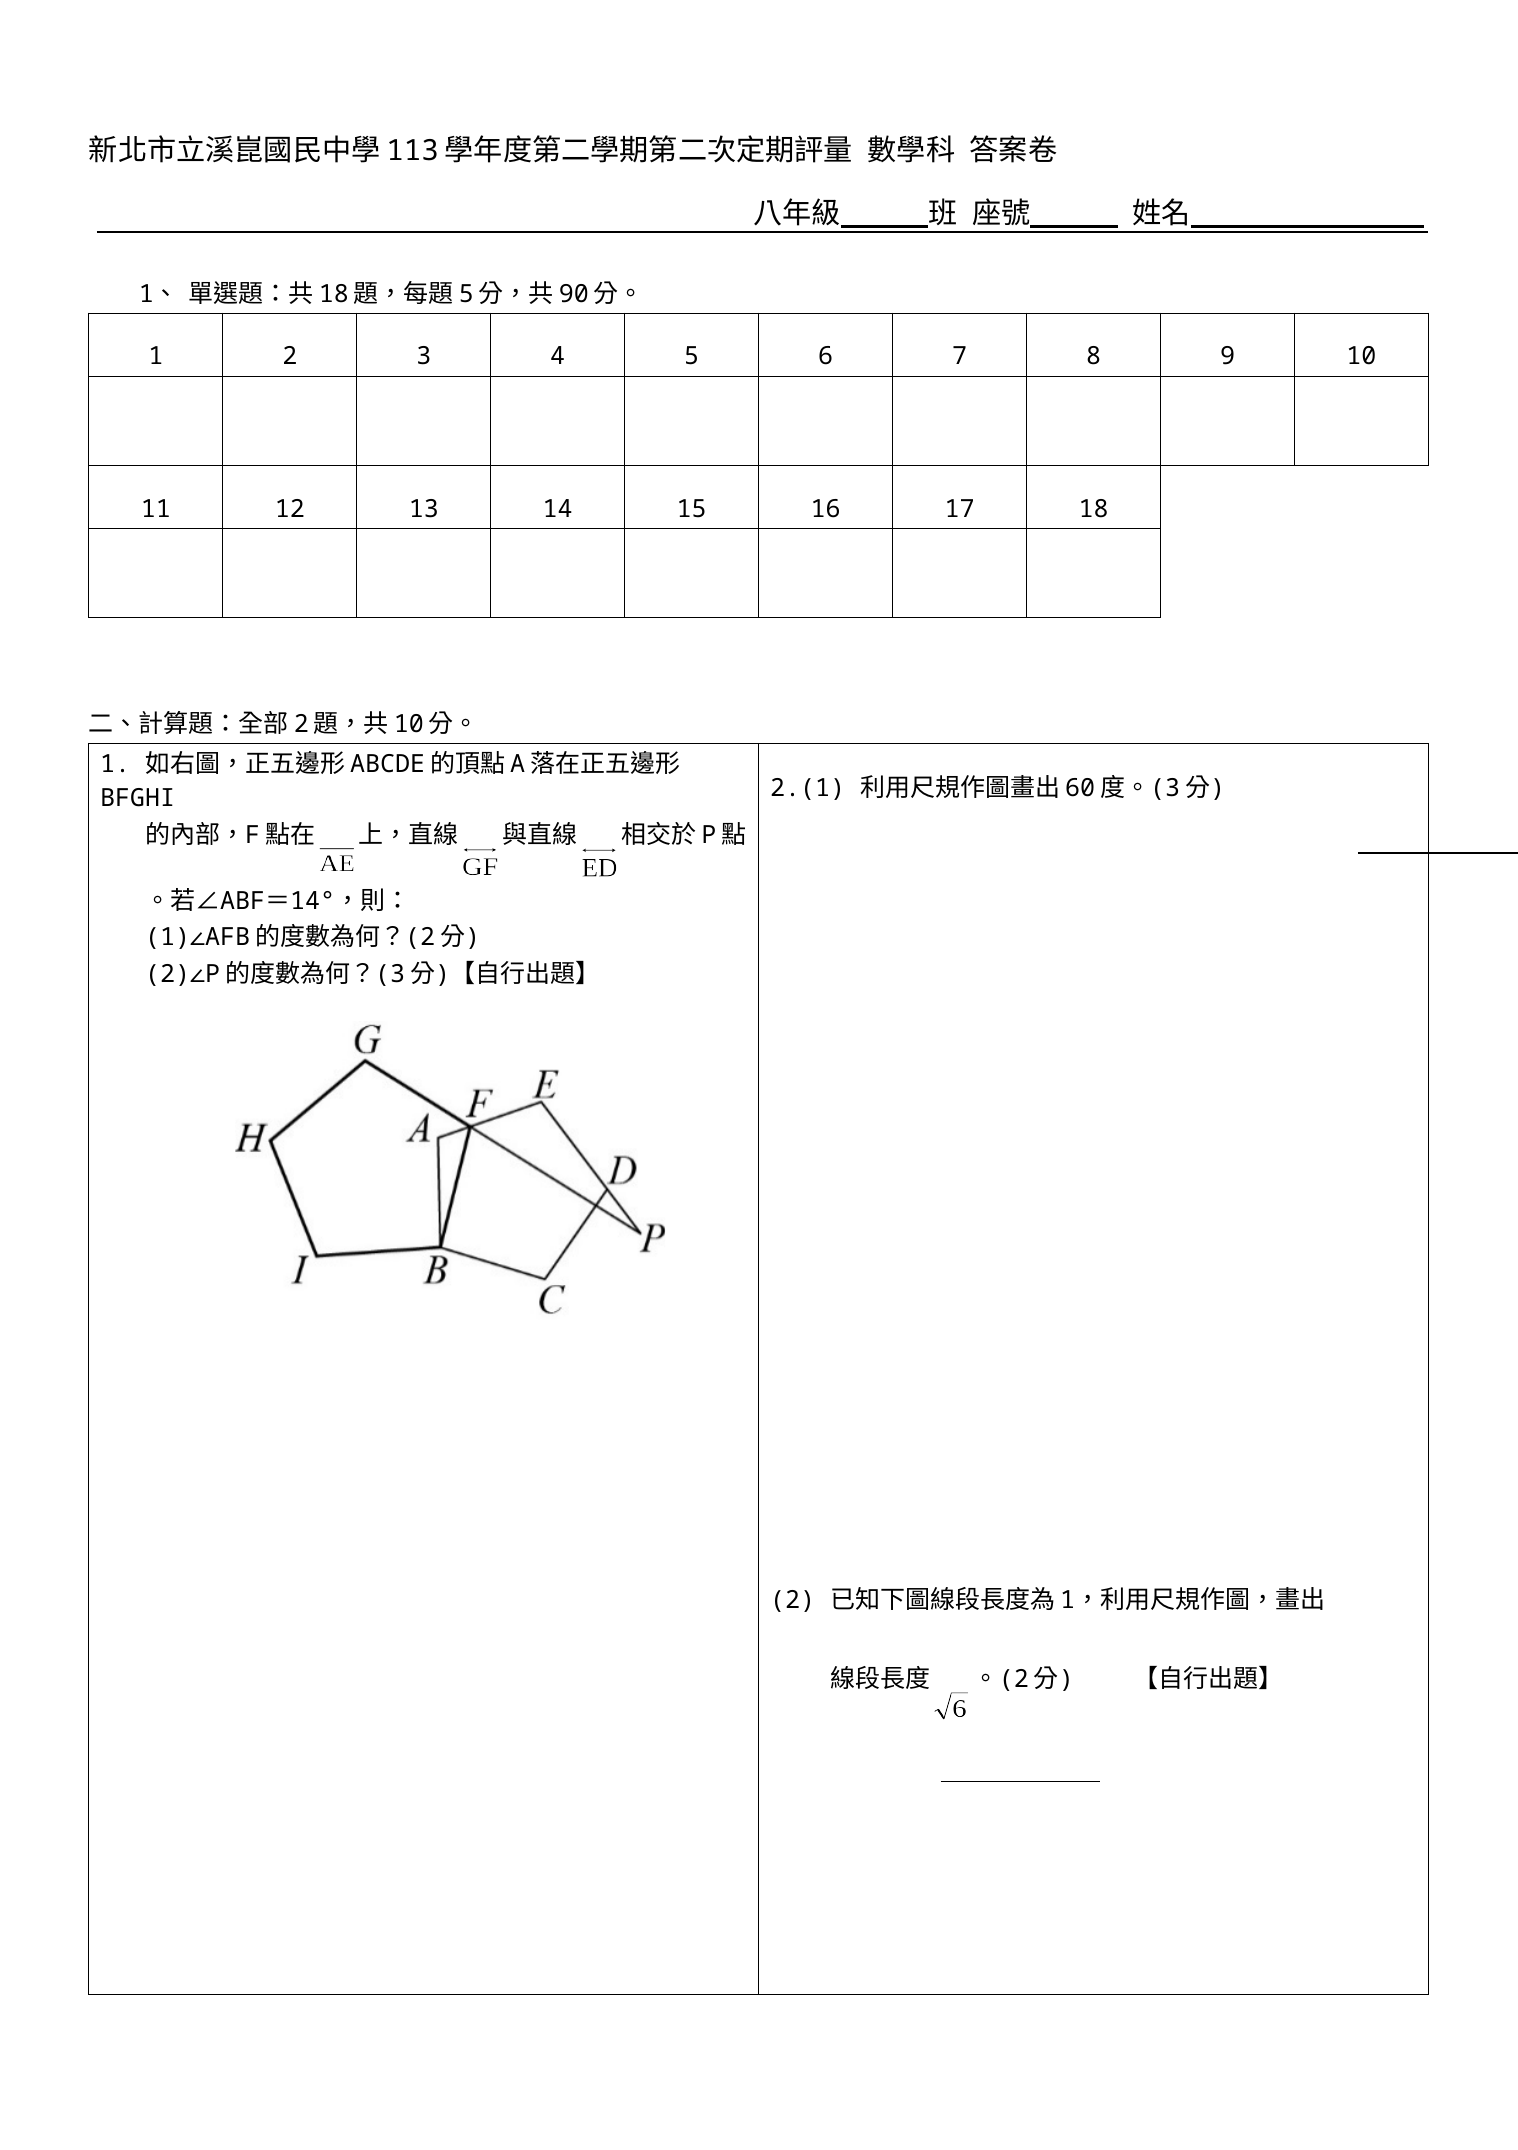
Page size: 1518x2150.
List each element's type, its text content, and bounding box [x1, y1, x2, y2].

table_header 4 [491, 314, 624, 376]
table_header 10 [1295, 314, 1428, 376]
table_header 2.(1) 利用尺規作圖畫出60度。(3分) (2) 已知下圖線段長度為1，利用尺規作圖，畫出 線段長度。(2分) 【自行出題】 [759, 744, 1428, 1994]
table_cell [1294, 528, 1428, 617]
table_cell [223, 377, 356, 464]
table_cell [1295, 377, 1428, 464]
list 單選題：共18題，每題5分，共90分。 [139, 250, 1429, 312]
table_cell [625, 377, 758, 464]
table_cell [1161, 528, 1294, 617]
table_cell 15 [625, 466, 758, 528]
table_cell [491, 377, 624, 464]
table_cell [89, 529, 222, 617]
table_cell [1027, 529, 1160, 617]
table_header 6 [759, 314, 892, 376]
table_cell [893, 377, 1026, 464]
text 新北市立溪崑國民中學113學年度第二學期第二次定期評量 數學科 答案卷 [89, 106, 1429, 169]
text 二、計算題：全部2題，共10分。 [89, 680, 1429, 743]
table_header 9 [1161, 314, 1294, 376]
table_cell [893, 529, 1026, 617]
table_header 1. 如右圖，正五邊形ABCDE的頂點A落在正五邊形BFGHI 的內部，F點在上，直線與直線相交於P點 。若∠ABF＝14°，則： (1)∠AFB的度數為何？(2分) (2)∠P的度數為何？(3分)【自行出題】 [89, 744, 758, 1994]
table_header 5 [625, 314, 758, 376]
table_cell [1294, 466, 1428, 528]
table_cell 16 [759, 466, 892, 528]
text 八年級 班 座號 姓名 [753, 169, 1429, 231]
table_cell [357, 529, 490, 617]
table_cell [759, 529, 892, 617]
table_header 1 [89, 314, 222, 376]
table_cell 11 [89, 466, 222, 528]
table_header 8 [1027, 314, 1160, 376]
table_cell [491, 529, 624, 617]
table_header 3 [357, 314, 490, 376]
table_cell [625, 529, 758, 617]
table_header 2 [223, 314, 356, 376]
table_cell 14 [491, 466, 624, 528]
table_cell 17 [893, 466, 1026, 528]
table_cell [357, 377, 490, 464]
table_cell [759, 377, 892, 464]
table_cell [89, 377, 222, 464]
table_cell 12 [223, 466, 356, 528]
table_cell 13 [357, 466, 490, 528]
table_cell [1161, 377, 1294, 464]
table_cell [1161, 466, 1294, 528]
table_header 7 [893, 314, 1026, 376]
table_cell 18 [1027, 466, 1160, 528]
table_cell [1027, 377, 1160, 464]
table_cell [223, 529, 356, 617]
